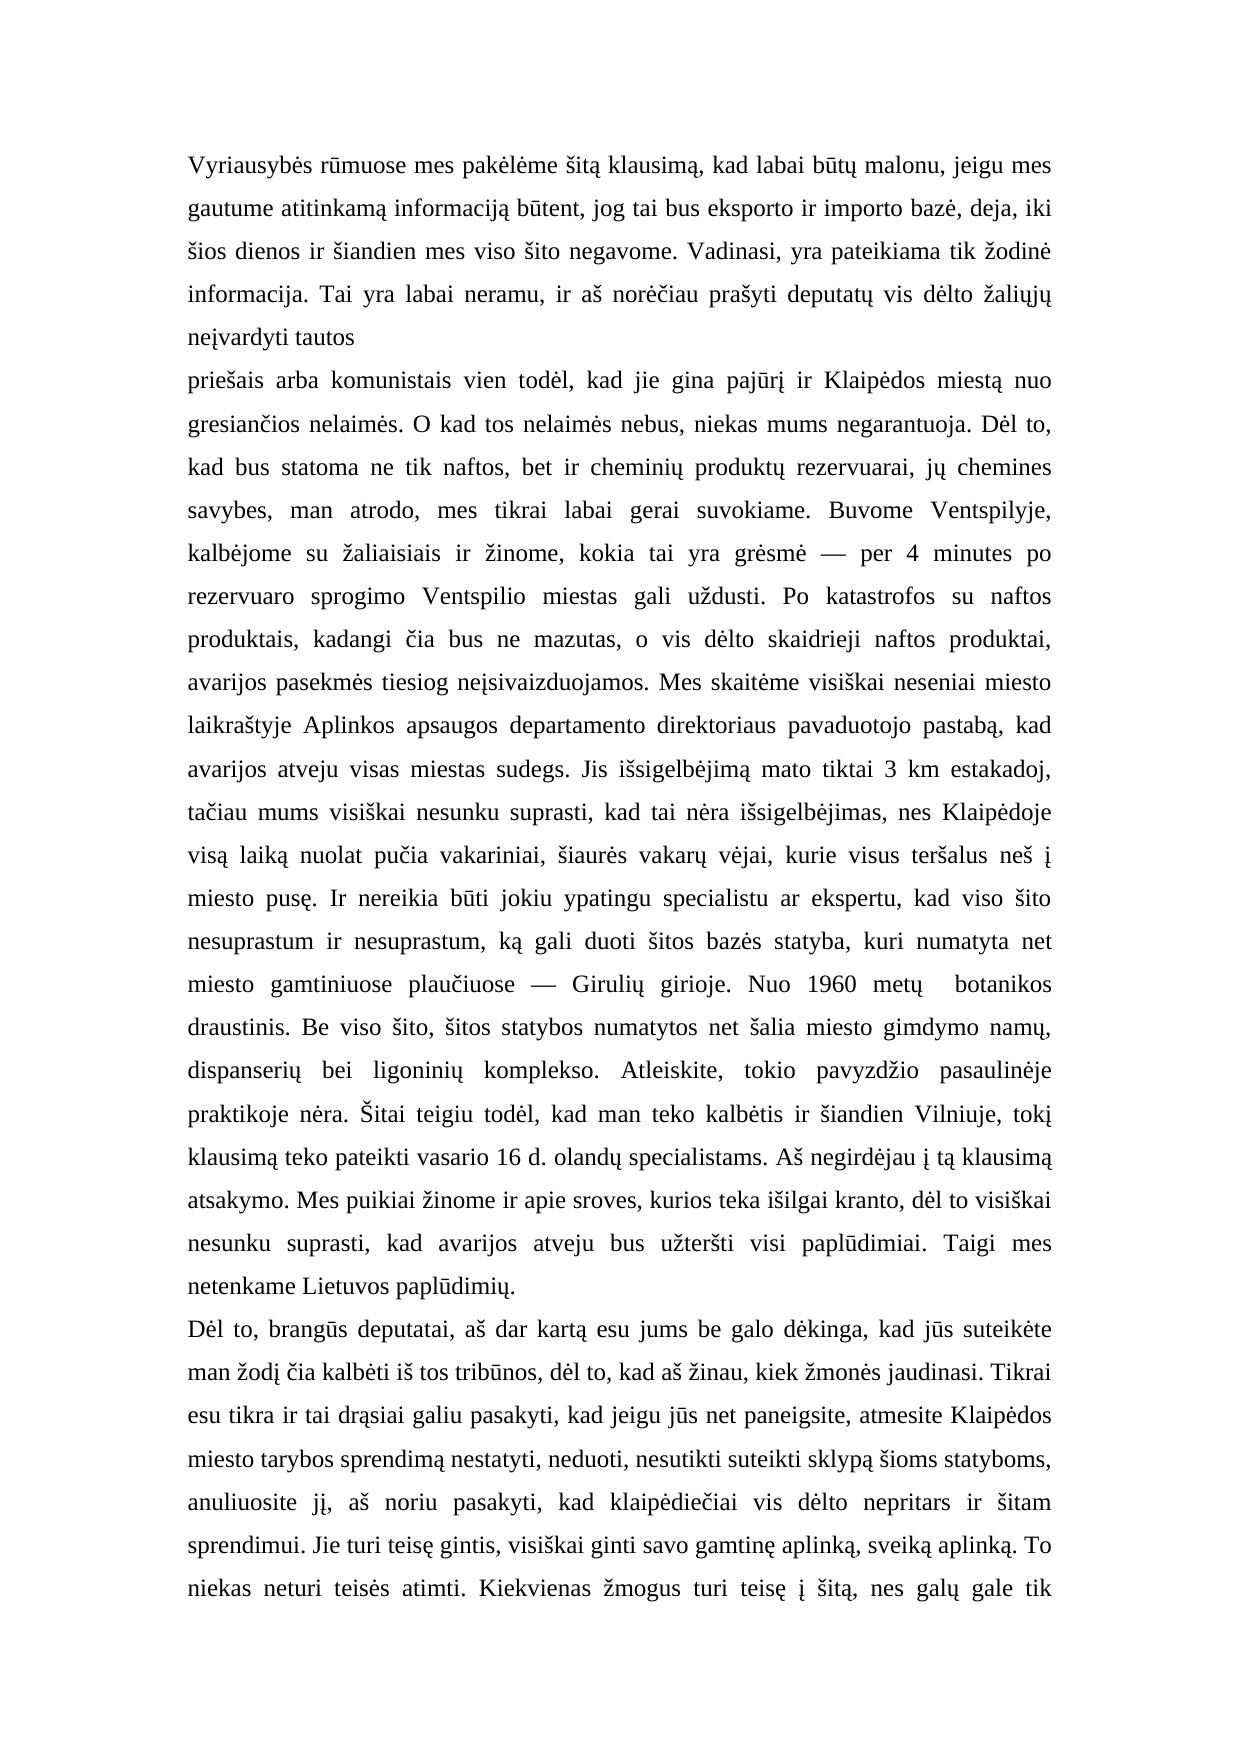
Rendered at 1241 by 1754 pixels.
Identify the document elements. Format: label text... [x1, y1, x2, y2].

text Dėl to, brangūs deputatai, aš dar kartą esu jums be galo dėkinga, kad jūs suteikėte man žodį čia kalbėti iš tos tribūnos, dėl to, kad aš žinau, kiek žmonės jaudinasi. Tikrai esu tikra ir tai drąsiai galiu pasakyti, kad jeigu jūs net paneigsite, atmesite Klaipėdos miesto tarybos sprendimą nestatyti, neduoti, nesutikti suteikti sklypą šioms statyboms, anuliuosite jį, aš noriu pasakyti, kad klaipėdiečiai vis dėlto nepritars ir šitam sprendimui. Jie turi teisę gintis, visiškai ginti savo gamtinę aplinką, sveiką aplinką. To niekas neturi teisės atimti. Kiekvienas žmogus turi teisę į šitą, nes galų gale tik [187, 1314, 1053, 1602]
text priešais arba komunistais vien todėl, kad jie gina pajūrį ir Klaipėdos miestą nuo gresiančios nelaimės. O kad tos nelaimės nebus, niekas mums negarantuoja. Dėl to, kad bus statoma ne tik naftos, bet ir cheminių produktų rezervuarai, jų chemines savybes, man atrodo, mes tikrai labai gerai suvokiame. Buvome Ventspilyje, kalbėjome su žaliaisiais ir žinome, kokia tai yra grėsmė — per 4 minutes po rezervuaro sprogimo Ventspilio miestas gali uždusti. Po katastrofos su naftos produktais, kadangi čia bus ne mazutas, o vis dėlto skaidrieji naftos produktai, avarijos pasekmės tiesiog neįsivaizduojamos. Mes skaitėme visiškai neseniai miesto laikraštyje Aplinkos apsaugos departamento direktoriaus pavaduotojo pastabą, kad avarijos atveju visas miestas sudegs. Jis išsigelbėjimą mato tiktai 3 km estakadoj, tačiau mums visiškai nesunku suprasti, kad tai nėra išsigelbėjimas, nes Klaipėdoje visą laiką nuolat pučia vakariniai, šiaurės vakarų vėjai, kurie visus teršalus neš į miesto pusę. Ir nereikia būti jokiu ypatingu specialistu ar ekspertu, kad viso šito nesuprastum ir nesuprastum, ką gali duoti šitos bazės statyba, kuri numatyta net miesto gamtiniuose plaučiuose — Girulių girioje. Nuo 1960 metų botanikos draustinis. Be viso šito, šitos statybos numatytos net šalia miesto gimdymo namų, dispanserių bei ligoninių komplekso. Atleiskite, tokio pavyzdžio pasaulinėje praktikoje nėra. Šitai teigiu todėl, kad man teko kalbėtis ir šiandien Vilniuje, tokį klausimą teko pateikti vasario 16 d. olandų specialistams. Aš negirdėjau į tą klausimą atsakymo. Mes puikiai žinome ir apie sroves, kurios teka išilgai kranto, dėl to visiškai nesunku suprasti, kad avarijos atveju bus užteršti visi paplūdimiai. Taigi mes netenkame Lietuvos paplūdimių. [187, 366, 1053, 1300]
text Vyriausybės rūmuose mes pakėlėme šitą klausimą, kad labai būtų malonu, jeigu mes gautume atitinkamą informaciją būtent, jog tai bus eksporto ir importo bazė, deja, iki šios dienos ir šiandien mes viso šito negavome. Vadinasi, yra pateikiama tik žodinė informacija. Tai yra labai neramu, ir aš norėčiau prašyti deputatų vis dėlto žaliųjų neįvardyti tautos [187, 150, 1053, 351]
